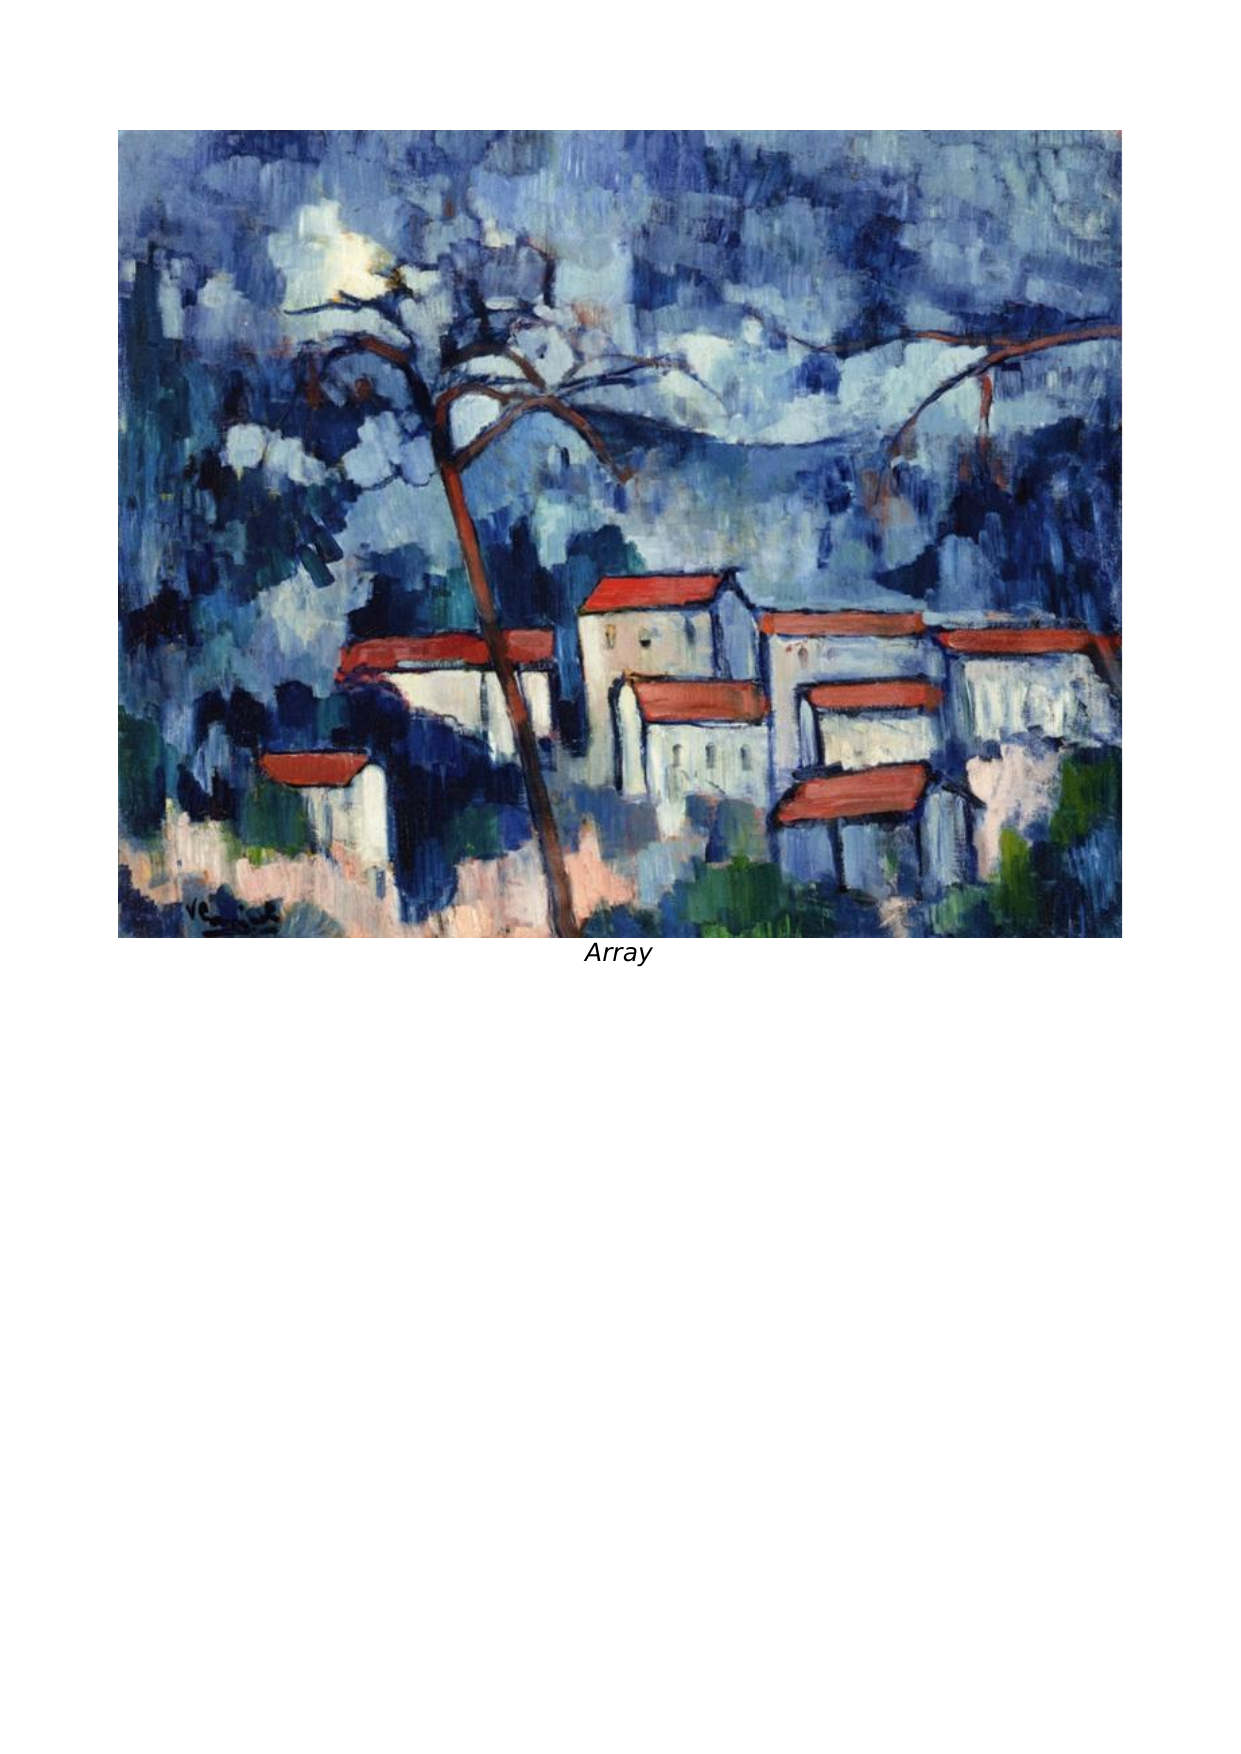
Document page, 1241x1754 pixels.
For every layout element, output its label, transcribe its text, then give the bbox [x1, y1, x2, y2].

text Array [118, 938, 1122, 967]
picture [118, 130, 1123, 938]
